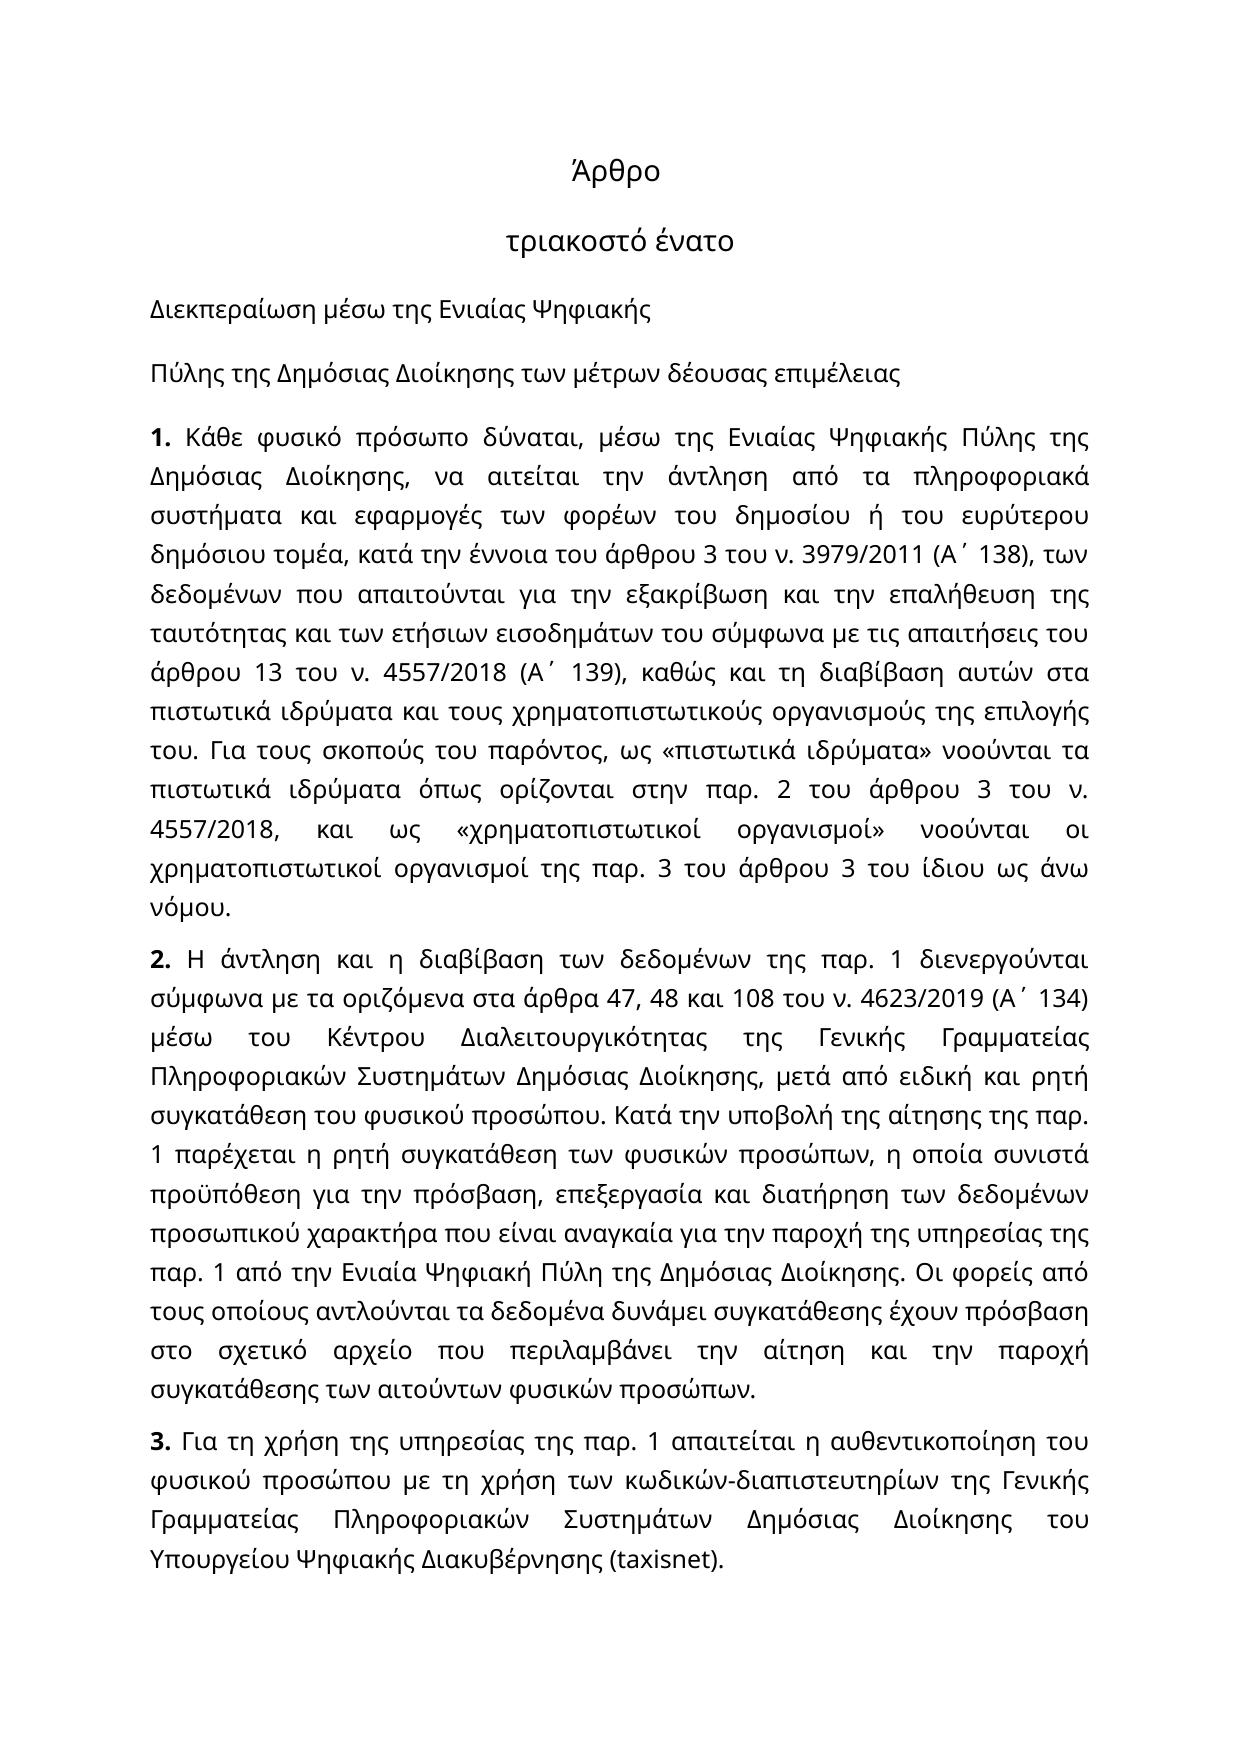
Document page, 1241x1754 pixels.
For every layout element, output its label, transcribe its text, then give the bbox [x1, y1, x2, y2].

text 1. Κάθε φυσικό πρόσωπο δύναται, μέσω της Ενιαίας Ψηφιακής Πύλης της Δημόσιας Διοίκησης, να αιτείται την άντληση από τα πληροφοριακά συστήματα και εφαρμογές των φορέων του δημοσίου ή του ευρύτερου δημόσιου τομέα, κατά την έννοια του άρθρου 3 του ν. 3979/2011 (Α΄ 138), των δεδομένων που απαιτούνται για την εξακρίβωση και την επαλήθευση της ταυτότητας και των ετήσιων εισοδημάτων του σύμφωνα με τις απαιτήσεις του άρθρου 13 του ν. 4557/2018 (Α΄ 139), καθώς και τη διαβίβαση αυτών στα πιστωτικά ιδρύματα και τους χρηματοπιστωτικούς οργανισμούς της επιλογής του. Για τους σκοπούς του παρόντος, ως «πιστωτικά ιδρύματα» νοούνται τα πιστωτικά ιδρύματα όπως ορίζονται στην παρ. 2 του άρθρου 3 του ν. 4557/2018, και ως «χρηματοπιστωτικοί οργανισμοί» νοούνται οι χρηματοπιστωτικοί οργανισμοί της παρ. 3 του άρθρου 3 του ίδιου ως άνω νόμου. [150, 419, 1090, 924]
text Διεκπεραίωση μέσω της Ενιαίας Ψηφιακής [150, 291, 1090, 325]
subtitle τριακοστό ένατο [150, 221, 1090, 260]
text 2. Η άντληση και η διαβίβαση των δεδομένων της παρ. 1 διενεργούνται σύμφωνα με τα οριζόμενα στα άρθρα 47, 48 και 108 του ν. 4623/2019 (Α΄ 134) μέσω του Κέντρου Διαλειτουργικότητας της Γενικής Γραμματείας Πληροφοριακών Συστημάτων Δημόσιας Διοίκησης, μετά από ειδική και ρητή συγκατάθεση του φυσικού προσώπου. Κατά την υποβολή της αίτησης της παρ. 1 παρέχεται η ρητή συγκατάθεση των φυσικών προσώπων, η οποία συνιστά προϋπόθεση για την πρόσβαση, επεξεργασία και διατήρηση των δεδομένων προσωπικού χαρακτήρα που είναι αναγκαία για την παροχή της υπηρεσίας της παρ. 1 από την Ενιαία Ψηφιακή Πύλη της Δημόσιας Διοίκησης. Οι φορείς από τους οποίους αντλούνται τα δεδομένα δυνάμει συγκατάθεσης έχουν πρόσβαση στο σχετικό αρχείο που περιλαμβάνει την αίτηση και την παροχή συγκατάθεσης των αιτούντων φυσικών προσώπων. [150, 941, 1090, 1406]
text Πύλης της Δημόσιας Διοίκησης των μέτρων δέουσας επιμέλειας [150, 355, 1090, 389]
text 3. Για τη χρήση της υπηρεσίας της παρ. 1 απαιτείται η αυθεντικοποίηση του φυσικού προσώπου με τη χρήση των κωδικών-διαπιστευτηρίων της Γενικής Γραμματείας Πληροφοριακών Συστημάτων Δημόσιας Διοίκησης του Υπουργείου Ψηφιακής Διακυβέρνησης (taxisnet). [150, 1424, 1090, 1575]
subtitle Άρθρο [150, 150, 1090, 190]
